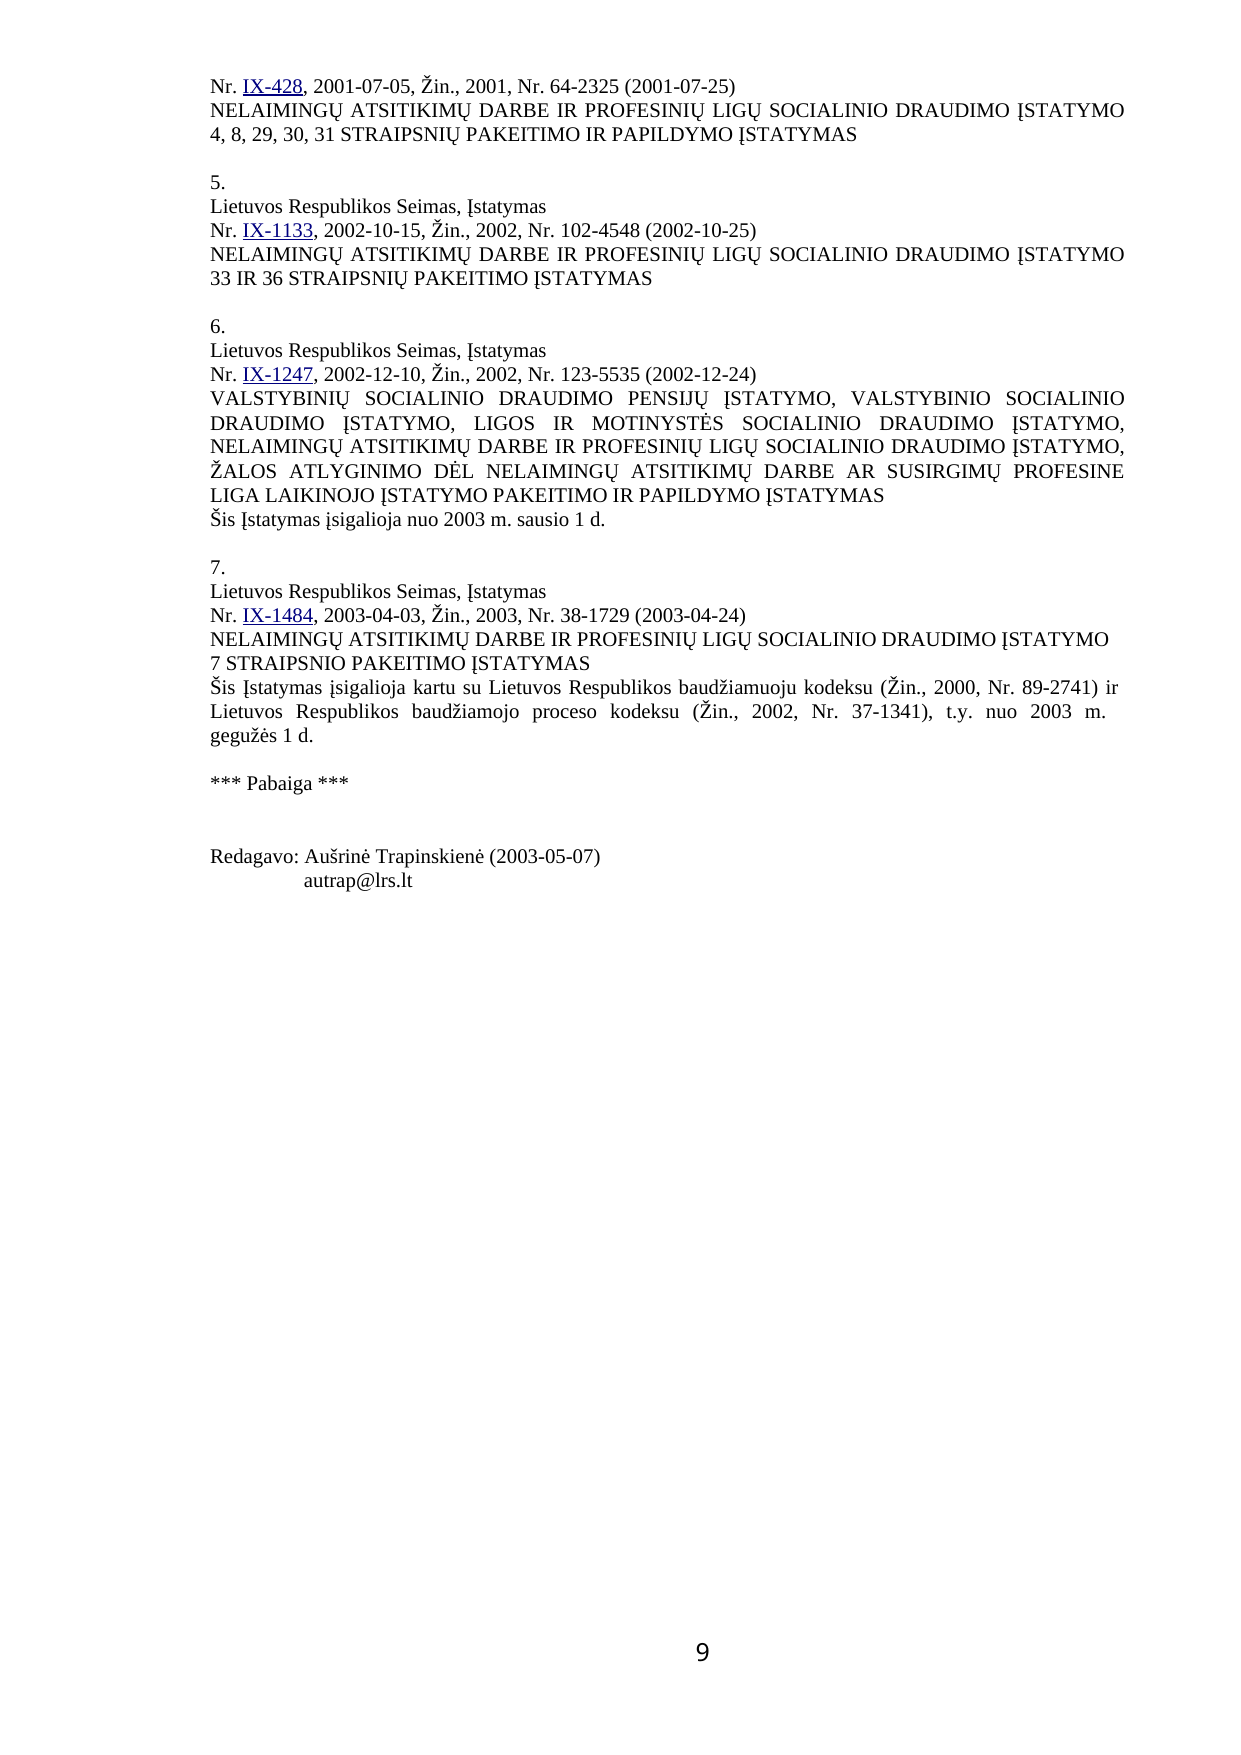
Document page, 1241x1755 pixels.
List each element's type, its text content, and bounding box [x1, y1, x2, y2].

text *** Pabaiga *** [210, 771, 1120, 795]
text Lietuvos Respublikos Seimas, Įstatymas [210, 194, 1126, 218]
text Nr. IX-1247, 2002-12-10, Žin., 2002, Nr. 123-5535 (2002-12-24) [210, 362, 1126, 386]
text 5. [210, 170, 1126, 194]
text Redagavo: Aušrinė Trapinskienė (2003-05-07) [210, 843, 1120, 868]
text autrap@lrs.lt [210, 868, 1120, 892]
text Lietuvos Respublikos Seimas, Įstatymas [210, 338, 1126, 362]
text Nr. IX-428, 2001-07-05, Žin., 2001, Nr. 64-2325 (2001-07-25) [210, 73, 1126, 98]
text Lietuvos Respublikos Seimas, Įstatymas [210, 579, 1120, 603]
text 7. [210, 555, 1120, 579]
text Nr. IX-1484, 2003-04-03, Žin., 2003, Nr. 38-1729 (2003-04-24) [210, 603, 1120, 627]
text Šis Įstatymas įsigalioja kartu su Lietuvos Respublikos baudžiamuoju kodeksu (Žin., 2000, Nr. 89-2741) ir Lietuvos Respublikos baudžiamojo proceso kodeksu (Žin., 2002, Nr. 37-1341), t.y. nuo 2003 m. gegužės 1 d. [210, 675, 1120, 747]
text NELAIMINGŲ ATSITIKIMŲ DARBE IR PROFESINIŲ LIGŲ SOCIALINIO DRAUDIMO ĮSTATYMO 33 IR 36 STRAIPSNIŲ PAKEITIMO ĮSTATYMAS [210, 242, 1126, 290]
text NELAIMINGŲ ATSITIKIMŲ DARBE IR PROFESINIŲ LIGŲ SOCIALINIO DRAUDIMO ĮSTATYMO 7 STRAIPSNIO PAKEITIMO ĮSTATYMAS [210, 627, 1120, 675]
text Nr. IX-1133, 2002-10-15, Žin., 2002, Nr. 102-4548 (2002-10-25) [210, 218, 1126, 242]
text NELAIMINGŲ ATSITIKIMŲ DARBE IR PROFESINIŲ LIGŲ SOCIALINIO DRAUDIMO ĮSTATYMO 4, 8, 29, 30, 31 STRAIPSNIŲ PAKEITIMO IR PAPILDYMO ĮSTATYMAS [210, 98, 1126, 146]
text VALSTYBINIŲ SOCIALINIO DRAUDIMO PENSIJŲ ĮSTATYMO, VALSTYBINIO SOCIALINIO DRAUDIMO ĮSTATYMO, LIGOS IR MOTINYSTĖS SOCIALINIO DRAUDIMO ĮSTATYMO, NELAIMINGŲ ATSITIKIMŲ DARBE IR PROFESINIŲ LIGŲ SOCIALINIO DRAUDIMO ĮSTATYMO, ŽALOS ATLYGINIMO DĖL NELAIMINGŲ ATSITIKIMŲ DARBE AR SUSIRGIMŲ PROFESINE LIGA LAIKINOJO ĮSTATYMO PAKEITIMO IR PAPILDYMO ĮSTATYMAS [210, 386, 1126, 507]
text Šis Įstatymas įsigalioja nuo 2003 m. sausio 1 d. [210, 507, 1126, 531]
text 6. [210, 314, 1126, 338]
